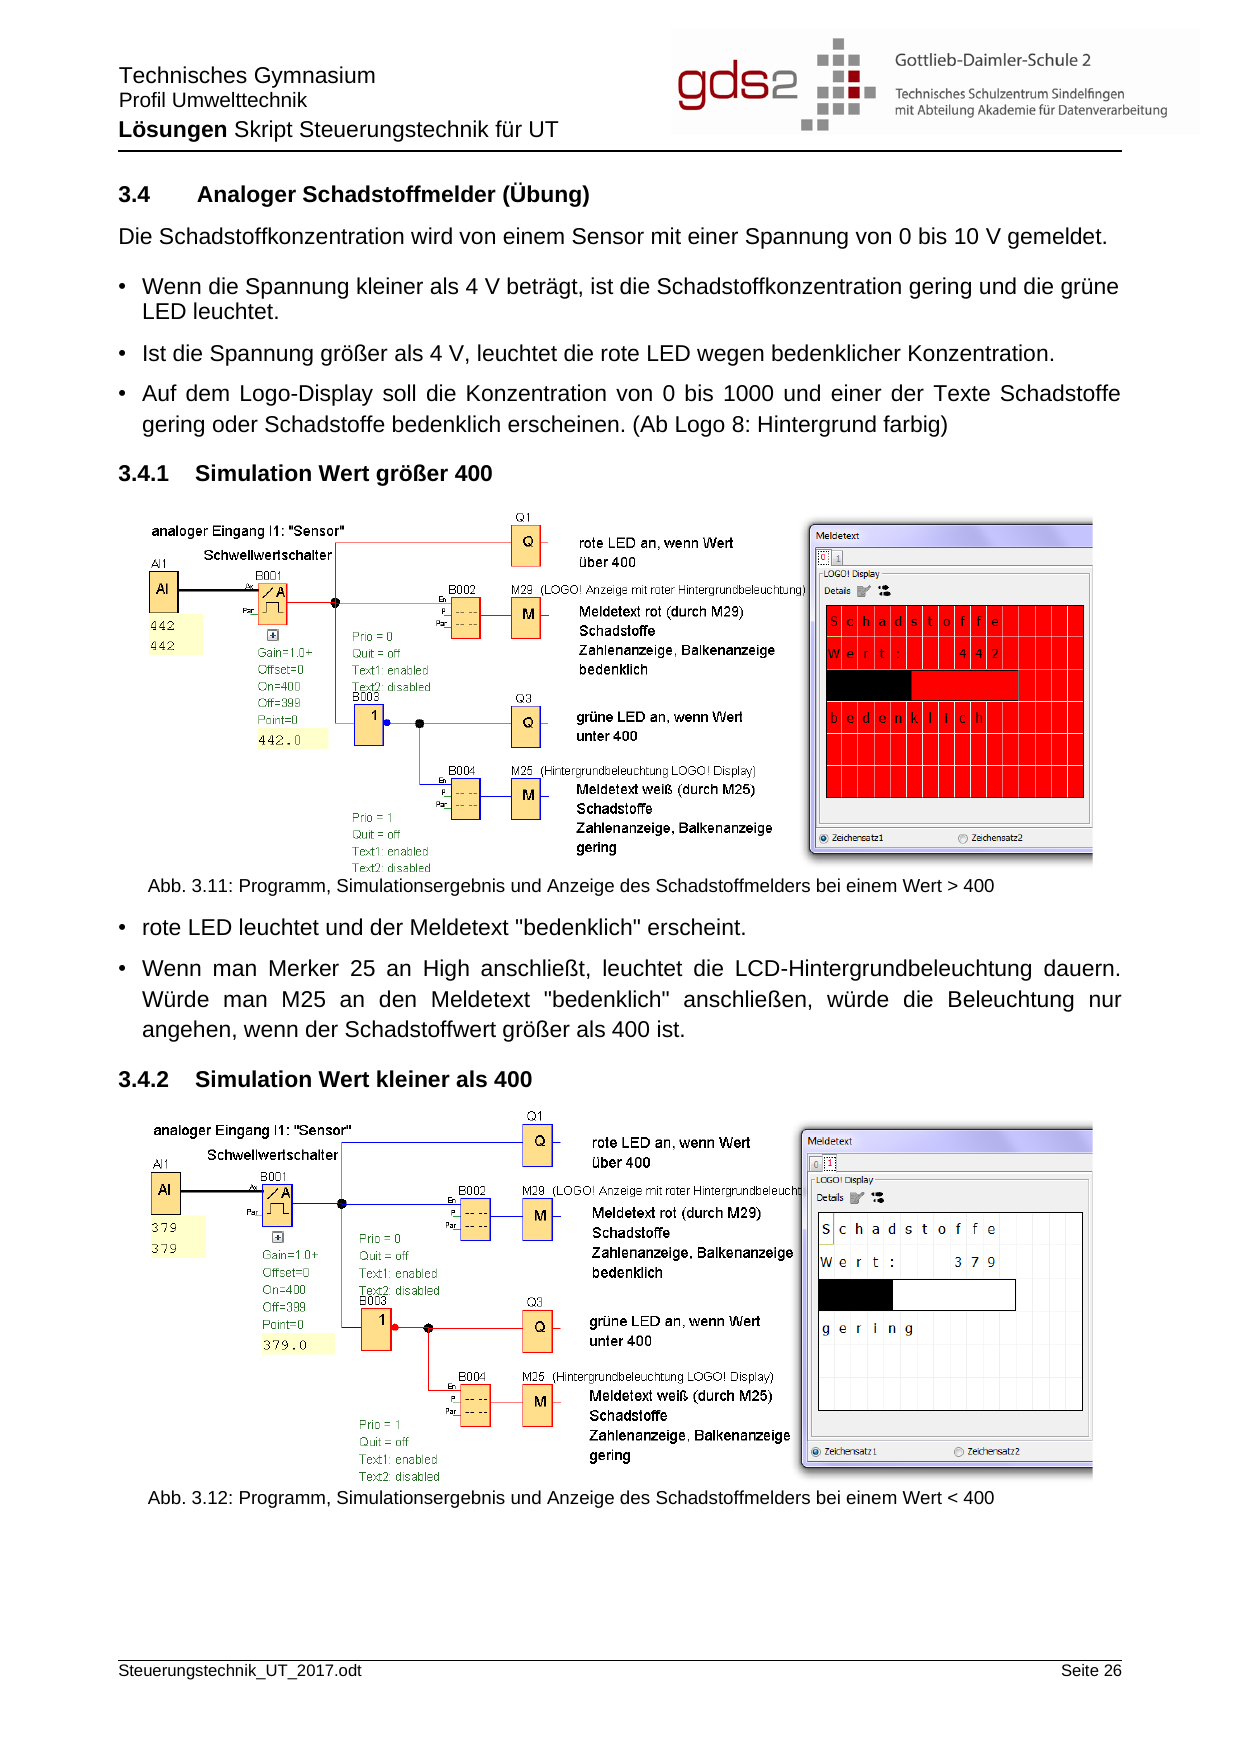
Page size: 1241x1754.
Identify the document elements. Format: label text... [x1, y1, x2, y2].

subtitle Simulation Wert kleiner als 400 [118, 1067, 1122, 1092]
picture [147, 505, 1093, 876]
text Abb. 3.11: Programm, Simulationsergebnis und Anzeige des Schadstoffmelders bei einem Wert > 400 [148, 876, 1093, 897]
list Wenn die Spannung kleiner als 4 V beträgt, ist die Schadstoffkonzentration gering und die grüne LED leuchtet. [118, 273, 1122, 325]
picture [147, 1111, 1093, 1488]
subtitle Simulation Wert größer 400 [118, 461, 1122, 486]
text Die Schadstoffkonzentration wird von einem Sensor mit einer Spannung von 0 bis 10 V gemeldet. [118, 220, 1122, 249]
picture [670, 28, 1201, 135]
list rote LED leuchtet und der Meldetext "bedenklich" erscheint. [118, 530, 1122, 940]
list Auf dem Logo-Display soll die Konzentration von 0 bis 1000 und einer der Texte Schadstoffe gering oder Schadstoffe bedenklich erscheinen. (Ab Logo 8: Hintergrund farbig) [118, 377, 1122, 438]
subtitle Analoger Schadstoffmelder (Übung) [118, 182, 1122, 207]
list Ist die Spannung größer als 4 V, leuchtet die rote LED wegen bedenklicher Konzentration. [118, 336, 1122, 367]
list Wenn man Merker 25 an High anschließt, leuchtet die LCD-Hintergrundbeleuchtung dauern. Würde man M25 an den Meldetext "bedenklich" anschließen, würde die Beleuchtung nur angehen, wenn der Schadstoffwert größer als 400 ist. [118, 952, 1122, 1044]
text Abb. 3.12: Programm, Simulationsergebnis und Anzeige des Schadstoffmelders bei einem Wert < 400 [148, 1488, 1093, 1508]
